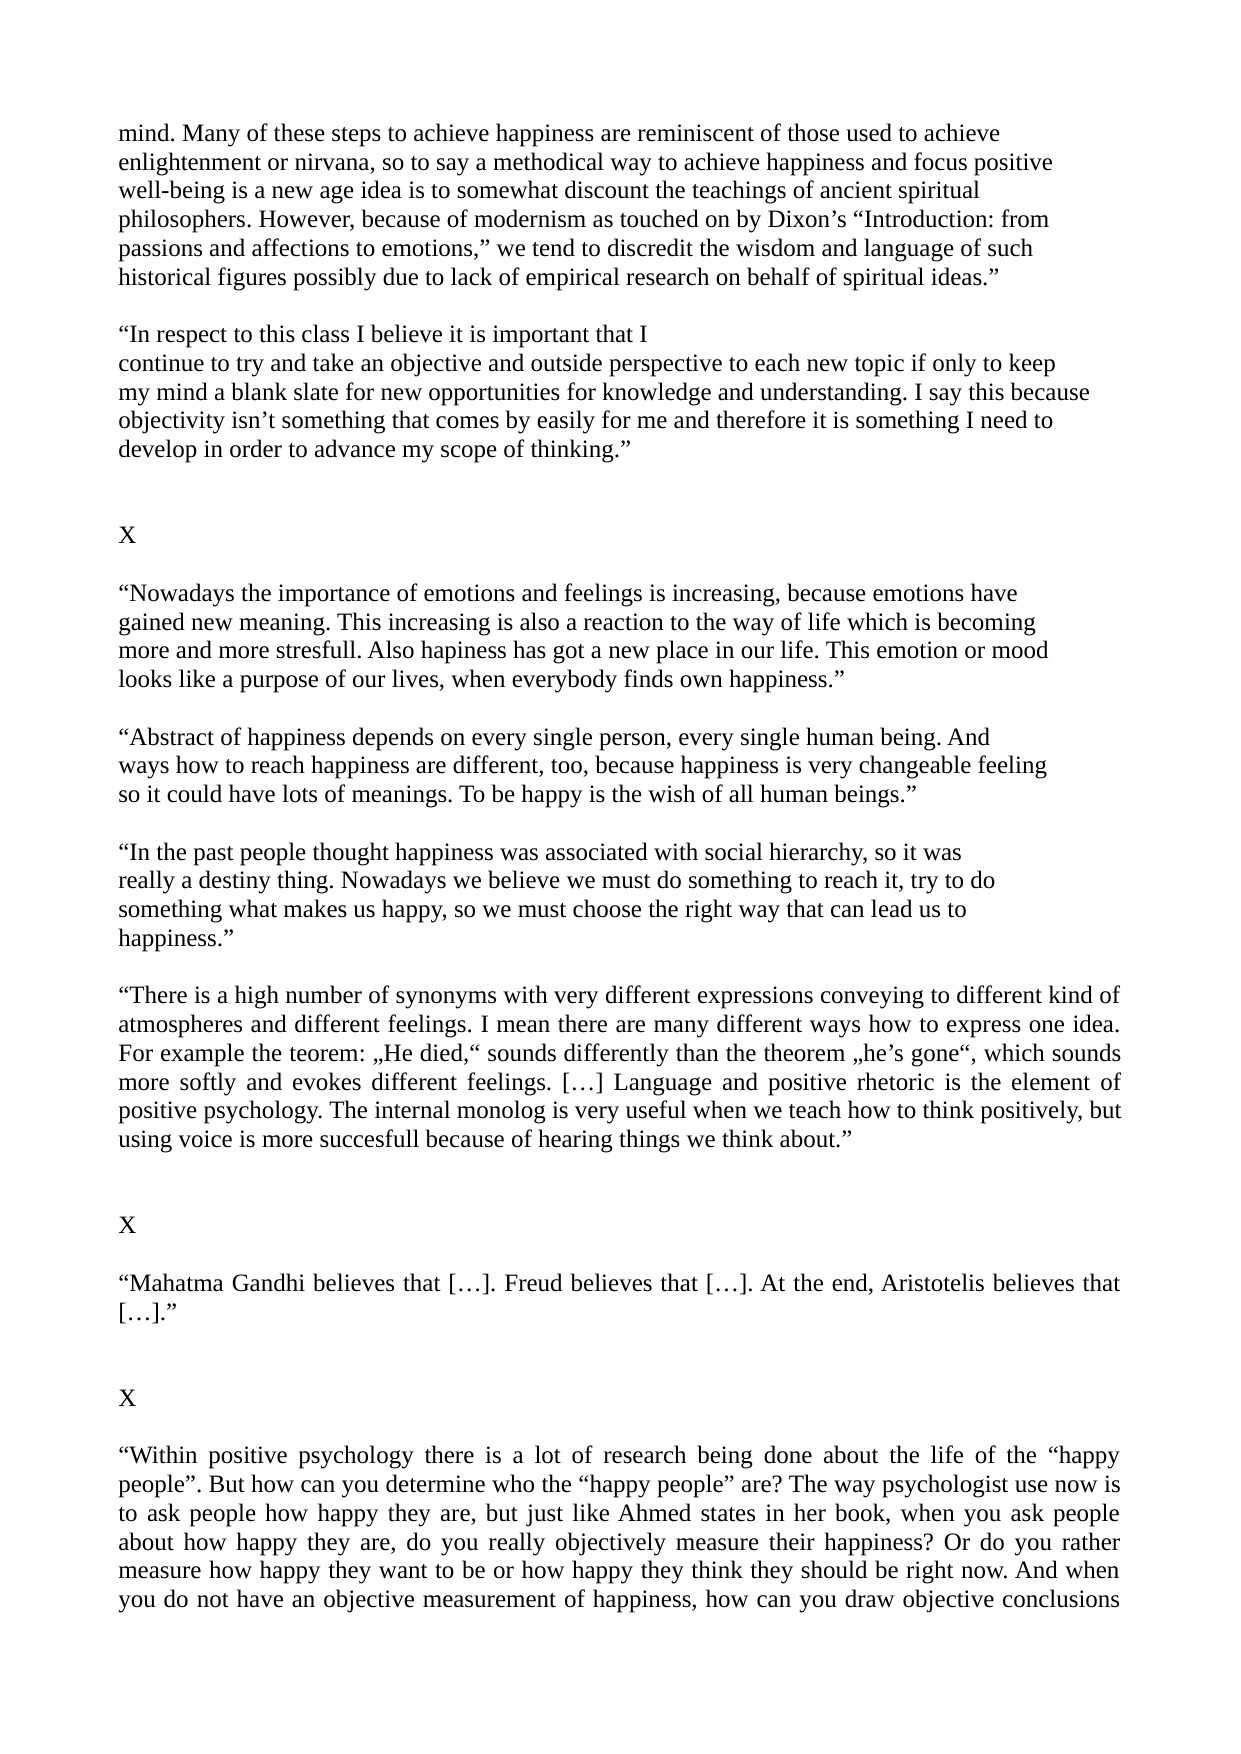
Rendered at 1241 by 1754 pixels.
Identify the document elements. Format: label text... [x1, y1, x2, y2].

text “In respect to this class I believe it is important that I [118, 319, 1122, 348]
text enlightenment or nirvana, so to say a methodical way to achieve happiness and focus positive [118, 147, 1122, 176]
text “Within positive psychology there is a lot of research being done about the life of the “happy people”. But how can you determine who the “happy people” are? The way psychologist use now is to ask people how happy they are, but just like Ahmed states in her book, when you ask people about how happy they are, do you really objectively measure their happiness? Or do you rather measure how happy they want to be or how happy they think they should be right now. And when you do not have an objective measurement of happiness, how can you draw objective conclusions [118, 1441, 1122, 1613]
text “Mahatma Gandhi believes that […]. Freud believes that […]. At the end, Aristotelis believes that […].” [118, 1268, 1122, 1326]
text continue to try and take an objective and outside perspective to each new topic if only to keep [118, 348, 1122, 377]
text historical figures possibly due to lack of empirical research on behalf of spiritual ideas.” [118, 262, 1122, 291]
text “In the past people thought happiness was associated with social hierarchy, so it was [118, 837, 1122, 866]
text gained new meaning. This increasing is also a reaction to the way of life which is becoming [118, 607, 1122, 636]
text something what makes us happy, so we must choose the right way that can lead us to [118, 894, 1122, 923]
text X [118, 521, 1122, 549]
text X [118, 1211, 1122, 1239]
text so it could have lots of meanings. To be happy is the wish of all human beings.” [118, 779, 1122, 808]
text my mind a blank slate for new opportunities for knowledge and understanding. I say this because [118, 377, 1122, 406]
text X [118, 1383, 1122, 1412]
text “Nowadays the importance of emotions and feelings is increasing, because emotions have [118, 578, 1122, 607]
text more and more stresfull. Also hapiness has got a new place in our life. This emotion or mood [118, 636, 1122, 664]
text looks like a purpose of our lives, when everybody finds own happiness.” [118, 664, 1122, 693]
text objectivity isn’t something that comes by easily for me and therefore it is something I need to [118, 406, 1122, 434]
text “Abstract of happiness depends on every single person, every single human being. And [118, 722, 1122, 751]
text passions and affections to emotions,” we tend to discredit the wisdom and language of such [118, 233, 1122, 262]
text mind. Many of these steps to achieve happiness are reminiscent of those used to achieve [118, 118, 1122, 147]
text really a destiny thing. Nowadays we believe we must do something to reach it, try to do [118, 866, 1122, 894]
text well-being is a new age idea is to somewhat discount the teachings of ancient spiritual [118, 176, 1122, 204]
text develop in order to advance my scope of thinking.” [118, 434, 1122, 463]
text happiness.” [118, 923, 1122, 952]
text ways how to reach happiness are different, too, because happiness is very changeable feeling [118, 751, 1122, 779]
text philosophers. However, because of modernism as touched on by Dixon’s “Introduction: from [118, 204, 1122, 233]
text “There is a high number of synonyms with very different expressions conveying to different kind of atmospheres and different feelings. I mean there are many different ways how to express one idea. For example the teorem: „He died,“ sounds differently than the theorem „he’s gone“, which sounds more softly and evokes different feelings. […] Language and positive rhetoric is the element of positive psychology. The internal monolog is very useful when we teach how to think positively, but using voice is more succesfull because of hearing things we think about.” [118, 981, 1122, 1153]
